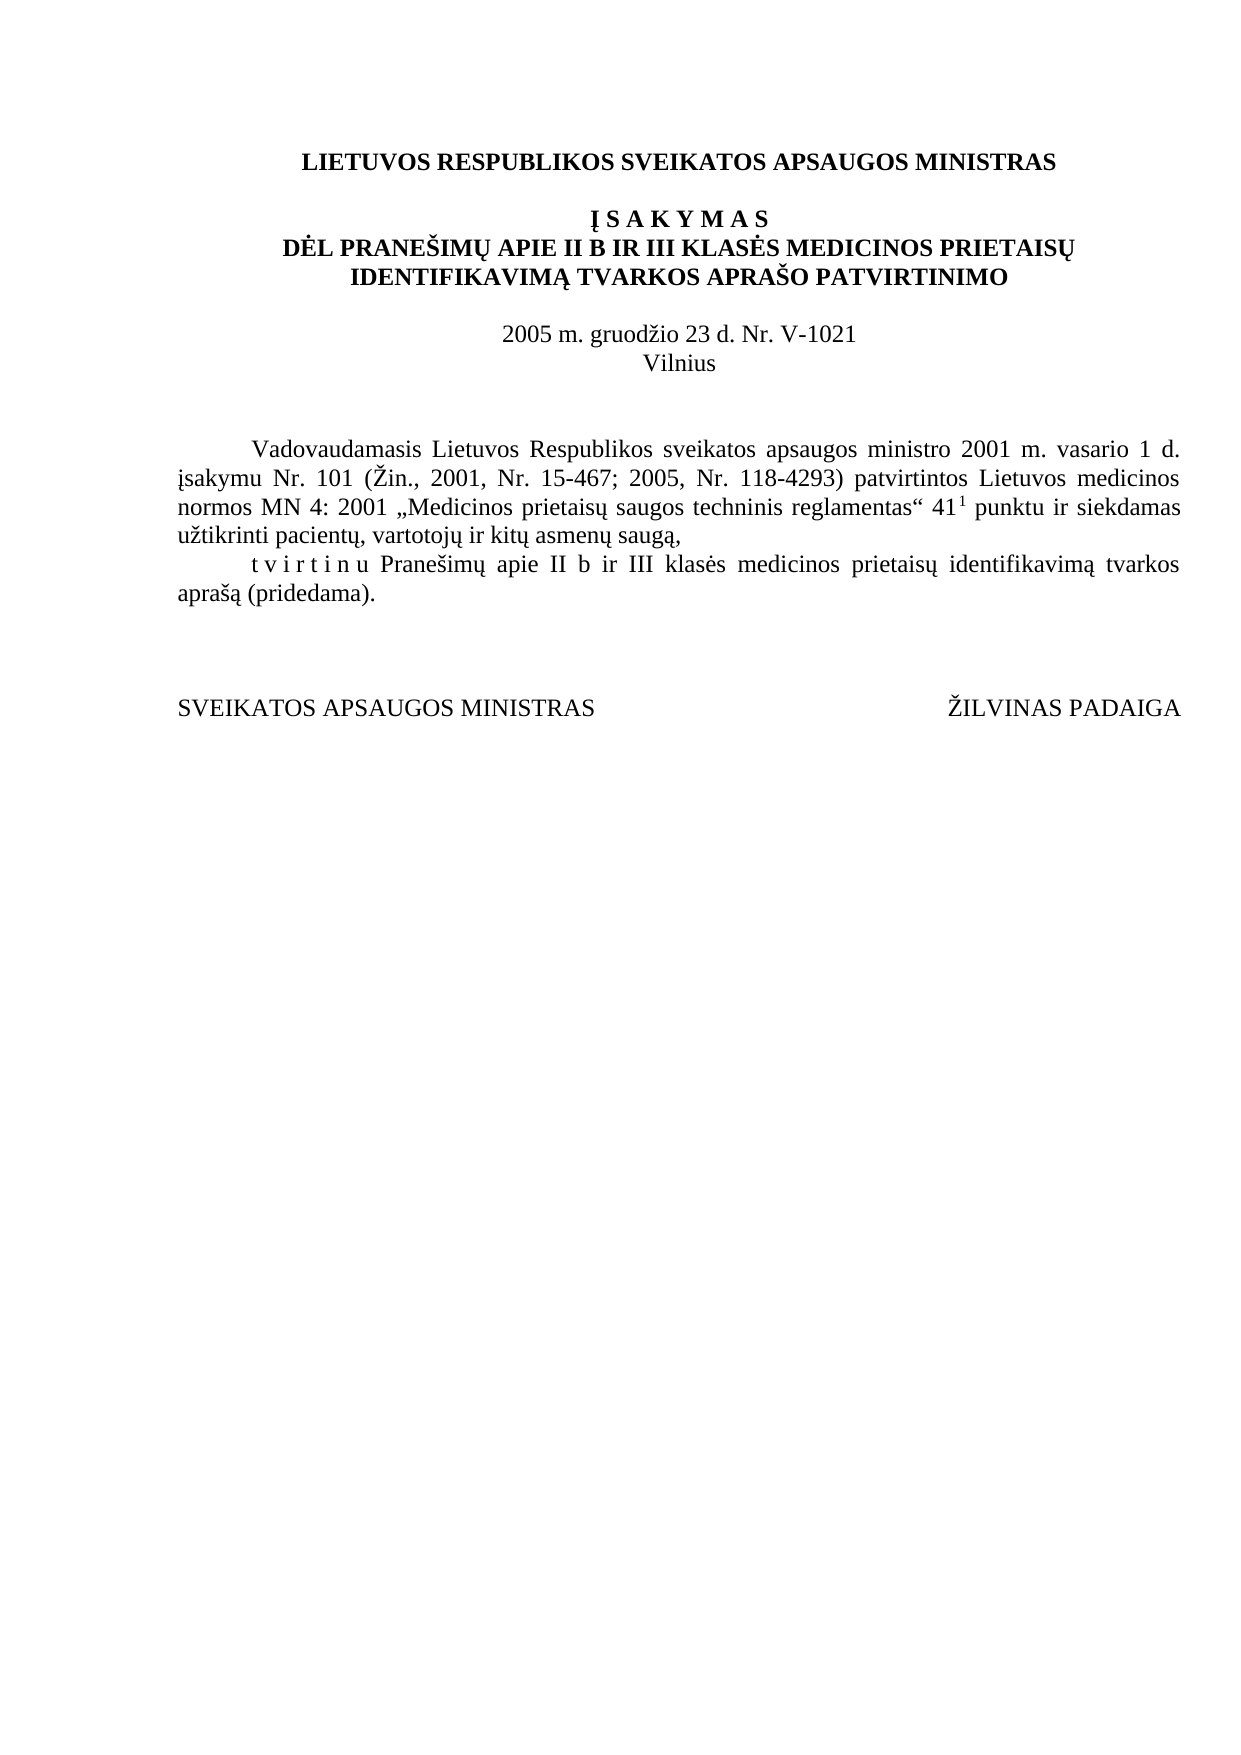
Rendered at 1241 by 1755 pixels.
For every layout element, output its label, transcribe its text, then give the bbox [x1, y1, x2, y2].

text SVEIKATOS APSAUGOS MINISTRAS ŽILVINAS PADAIGA [177, 693, 1181, 722]
text Vadovaudamasis Lietuvos Respublikos sveikatos apsaugos ministro 2001 m. vasario 1 d. įsakymu Nr. 101 (Žin., 2001, Nr. 15-467; 2005, Nr. 118-4293) patvirtintos Lietuvos medicinos normos MN 4: 2001 „Medicinos prietaisų saugos techninis reglamentas“ 411 punktu ir siekdamas užtikrinti pacientų, vartotojų ir kitų asmenų saugą, [177, 434, 1181, 549]
text DĖL PRANEŠIMŲ APIE II B IR III KLASĖS MEDICINOS PRIETAISŲ IDENTIFIKAVIMĄ TVARKOS APRAŠO PATVIRTINIMO [177, 233, 1181, 291]
text Vilnius [177, 348, 1181, 377]
text Į S A K Y M A S [177, 204, 1181, 233]
text 2005 m. gruodžio 23 d. Nr. V-1021 [177, 319, 1181, 348]
text tvirtinu Pranešimų apie II b ir III klasės medicinos prietaisų identifikavimą tvarkos aprašą (pridedama). [177, 549, 1181, 607]
text LIETUVOS RESPUBLIKOS SVEIKATOS APSAUGOS MINISTRAS [177, 147, 1181, 176]
